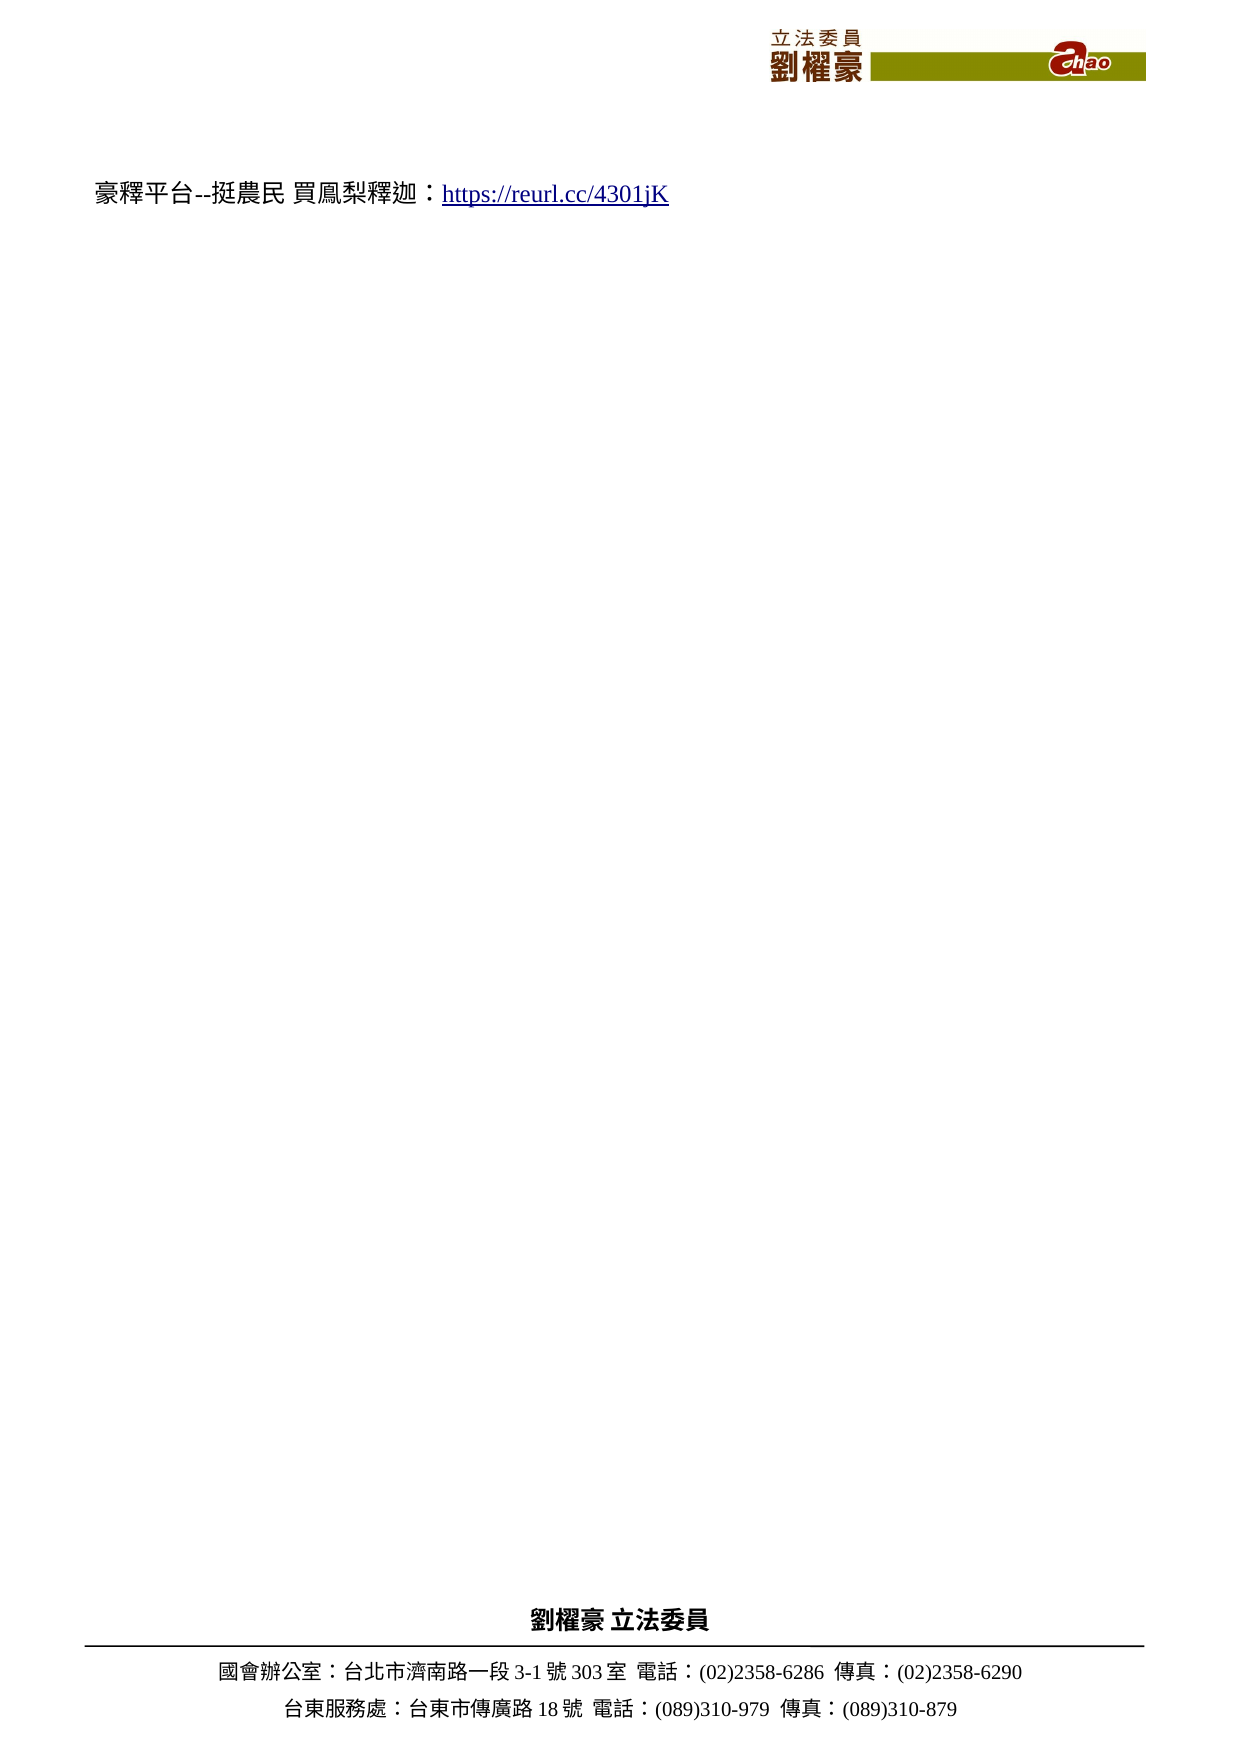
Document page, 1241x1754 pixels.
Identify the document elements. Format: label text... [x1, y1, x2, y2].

text 豪釋平台--挺農民 買鳯梨釋迦：https://reurl.cc/4301jK [94, 150, 1146, 213]
